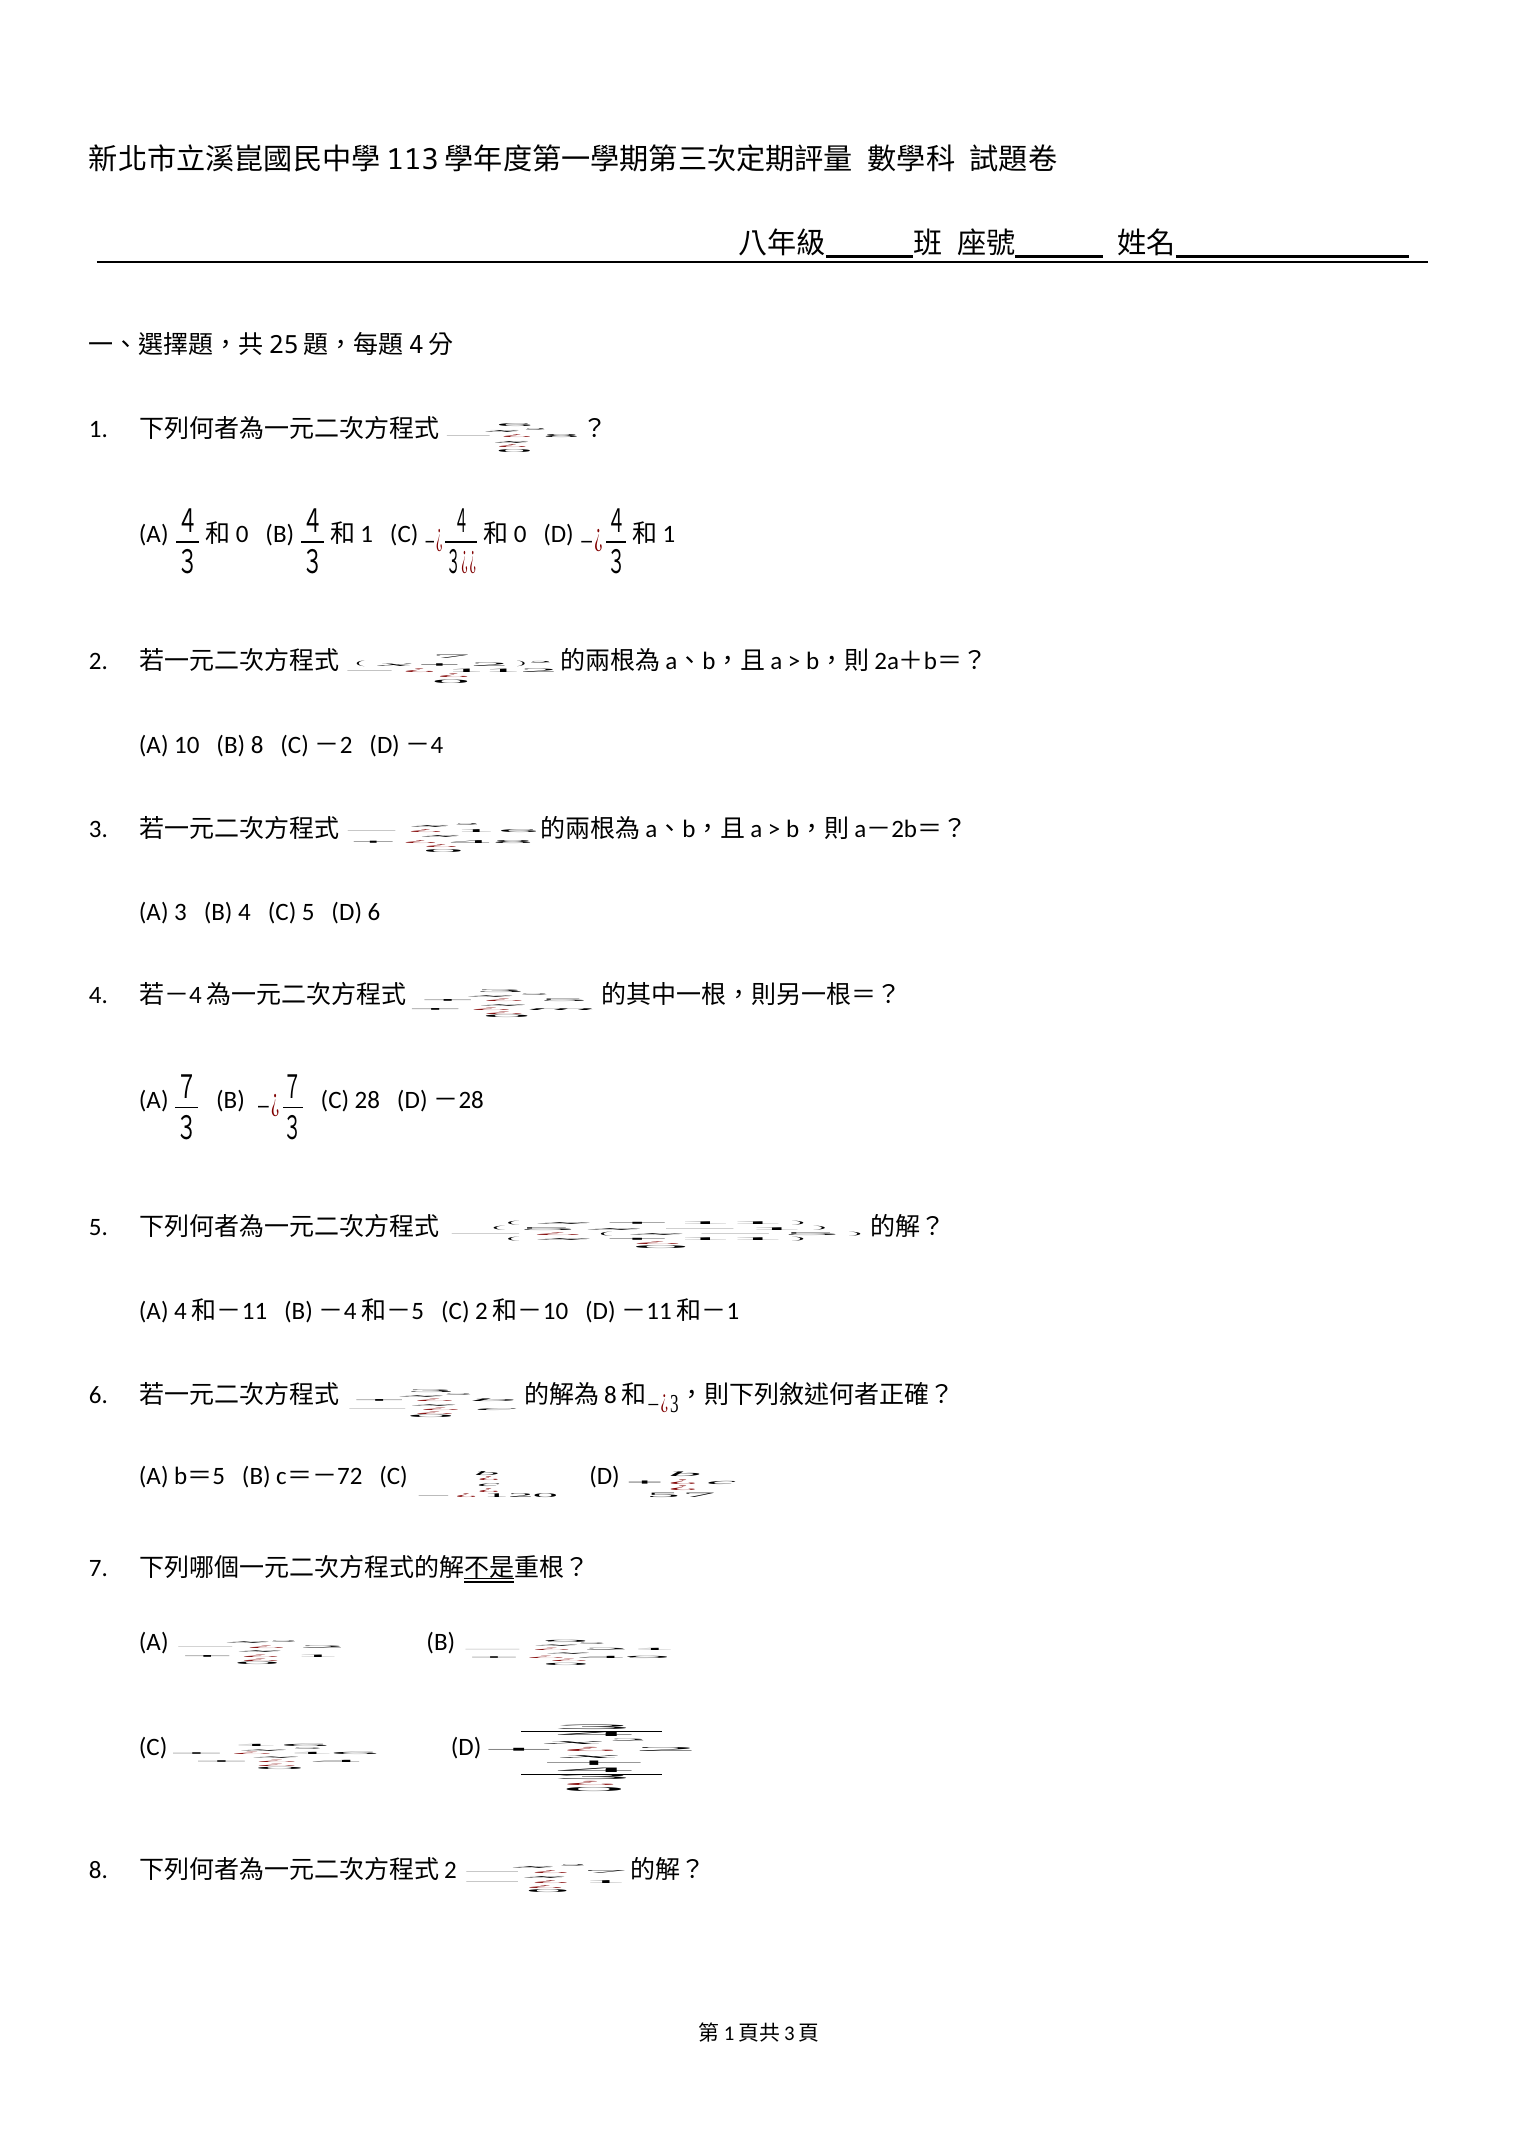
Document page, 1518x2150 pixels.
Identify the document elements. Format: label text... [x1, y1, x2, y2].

text (A) 4和－11 (B) －4和－5 (C) 2和－10 (D) －11和－1 [139, 1267, 1429, 1329]
text (A) 10 (B) 8 (C) －2 (D) －4 [139, 701, 1429, 763]
text 一、選擇題，共25題，每題4分 [89, 301, 1429, 363]
text (A) (B) [139, 1604, 1429, 1667]
list 下列何者為一元二次方程式？ [89, 389, 1429, 452]
list 若一元二次方程式的兩根為a、b，且a > b，則a－2b＝？ [89, 789, 1429, 852]
text 新北市立溪崑國民中學113學年度第一學期第三次定期評量 數學科 試題卷 [89, 115, 1429, 177]
text (A) b＝5 (B) c＝－72 (C) (D) [139, 1436, 1429, 1498]
list 下列哪個一元二次方程式的解不是重根？ [89, 1524, 1429, 1586]
list 下列何者為一元二次方程式的解？ [89, 1186, 1429, 1249]
text (A) 和0 (B) 和1 (C) 和0 (D) 和1 [139, 470, 1429, 595]
list 下列何者為一元二次方程式2的解？ [89, 1830, 1429, 1892]
list 若一元二次方程式的兩根為a、b，且a > b，則2a＋b＝？ [89, 620, 1429, 683]
list 若－4為一元二次方程式的其中一根，則另一根＝？ [89, 955, 1429, 1017]
text (C) (D) [139, 1682, 1429, 1807]
text (A) (B) (C) 28 (D) －28 [139, 1036, 1429, 1161]
list 若一元二次方程式的解為8和，則下列敘述何者正確？ [89, 1355, 1429, 1417]
text 八年級 班 座號 姓名 [738, 199, 1429, 261]
text (A) 3 (B) 4 (C) 5 (D) 6 [139, 870, 1429, 932]
